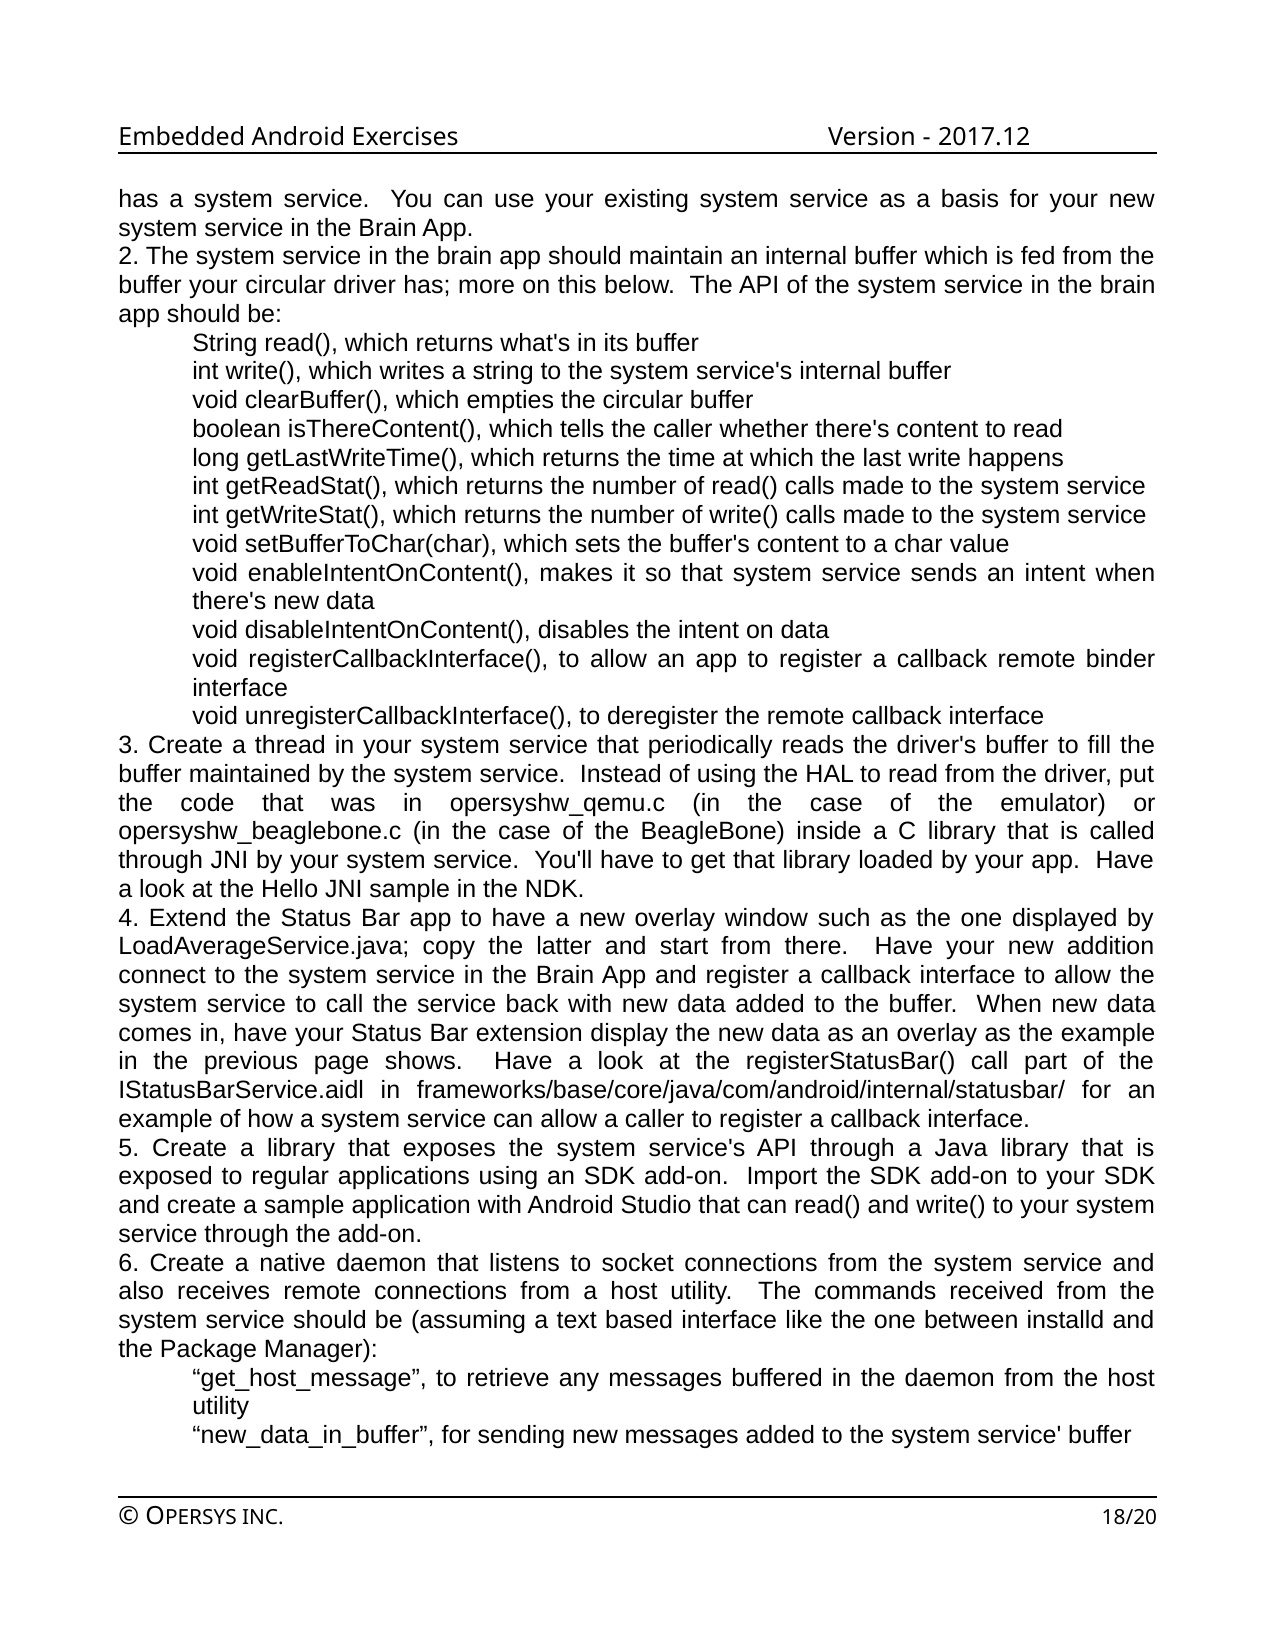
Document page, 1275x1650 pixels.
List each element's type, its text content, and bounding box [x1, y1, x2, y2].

text void enableIntentOnContent(), makes it so that system service sends an intent when there's new data [192, 557, 1157, 615]
text int getReadStat(), which returns the number of read() calls made to the system service [192, 471, 1157, 500]
text “new_data_in_buffer”, for sending new messages added to the system service' buffer [192, 1420, 1157, 1449]
text 2. The system service in the brain app should maintain an internal buffer which is fed from the buffer your circular driver has; more on this below. The API of the system service in the brain app should be: [118, 241, 1157, 327]
text long getLastWriteTime(), which returns the time at which the last write happens [192, 442, 1157, 471]
text void setBufferToChar(char), which sets the buffer's content to a char value [192, 529, 1157, 557]
text void registerCallbackInterface(), to allow an app to register a callback remote binder interface [192, 644, 1157, 701]
text 6. Create a native daemon that listens to socket connections from the system service and also receives remote connections from a host utility. The commands received from the system service should be (assuming a text based interface like the one between installd and the Package Manager): [118, 1247, 1157, 1362]
text void clearBuffer(), which empties the circular buffer [192, 385, 1157, 414]
text boolean isThereContent(), which tells the caller whether there's content to read [192, 414, 1157, 442]
text void disableIntentOnContent(), disables the intent on data [192, 615, 1157, 644]
text has a system service. You can use your existing system service as a basis for your new system service in the Brain App. [118, 184, 1157, 241]
text String read(), which returns what's in its buffer [192, 327, 1157, 356]
text 5. Create a library that exposes the system service's API through a Java library that is exposed to regular applications using an SDK add-on. Import the SDK add-on to your SDK and create a sample application with Android Studio that can read() and write() to your system service through the add-on. [118, 1132, 1157, 1247]
text int write(), which writes a string to the system service's internal buffer [192, 356, 1157, 385]
text 4. Extend the Status Bar app to have a new overlay window such as the one displayed by LoadAverageService.java; copy the latter and start from there. Have your new addition connect to the system service in the Brain App and register a callback interface to allow the system service to call the service back with new data added to the buffer. When new data comes in, have your Status Bar extension display the new data as an overlay as the example in the previous page shows. Have a look at the registerStatusBar() call part of the IStatusBarService.aidl in frameworks/base/core/java/com/android/internal/statusbar/ for an example of how a system service can allow a caller to register a callback interface. [118, 902, 1157, 1132]
text “get_host_message”, to retrieve any messages buffered in the daemon from the host utility [192, 1362, 1157, 1420]
text 3. Create a thread in your system service that periodically reads the driver's buffer to fill the buffer maintained by the system service. Instead of using the HAL to read from the driver, put the code that was in opersyshw_qemu.c (in the case of the emulator) or opersyshw_beaglebone.c (in the case of the BeagleBone) inside a C library that is called through JNI by your system service. You'll have to get that library loaded by your app. Have a look at the Hello JNI sample in the NDK. [118, 730, 1157, 902]
text int getWriteStat(), which returns the number of write() calls made to the system service [192, 500, 1157, 529]
text void unregisterCallbackInterface(), to deregister the remote callback interface [192, 701, 1157, 730]
